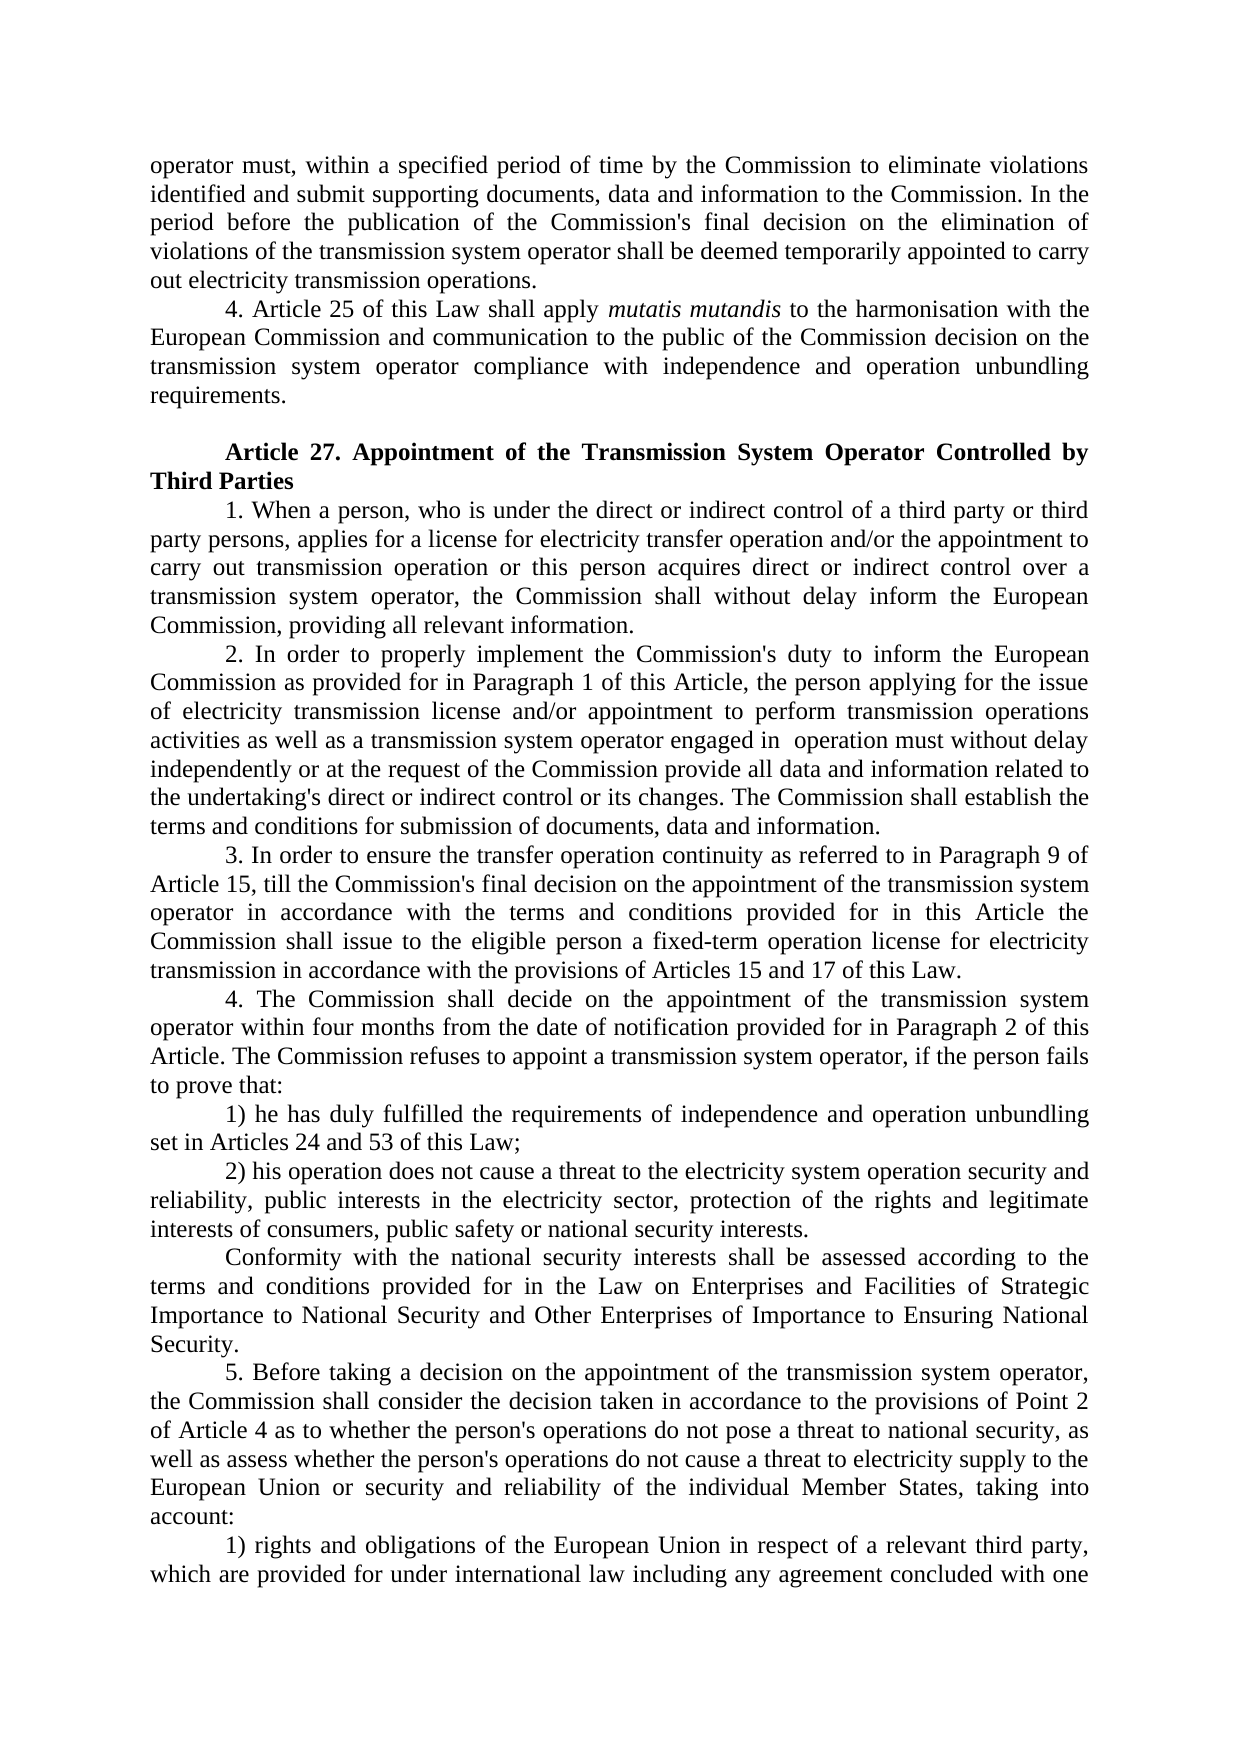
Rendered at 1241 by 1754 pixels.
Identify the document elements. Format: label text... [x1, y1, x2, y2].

text 4. The Commission shall decide on the appointment of the transmission system operator within four months from the date of notification provided for in Paragraph 2 of this Article. The Commission refuses to appoint a transmission system operator, if the person fails to prove that: [150, 984, 1090, 1099]
text operator must, within a specified period of time by the Commission to eliminate violations identified and submit supporting documents, data and information to the Commission. In the period before the publication of the Commission's final decision on the elimination of violations of the transmission system operator shall be deemed temporarily appointed to carry out electricity transmission operations. [150, 150, 1090, 294]
text 2. In order to properly implement the Commission's duty to inform the European Commission as provided for in Paragraph 1 of this Article, the person applying for the issue of electricity transmission license and/or appointment to perform transmission operations activities as well as a transmission system operator engaged in operation must without delay independently or at the request of the Commission provide all data and information related to the undertaking's direct or indirect control or its changes. The Commission shall establish the terms and conditions for submission of documents, data and information. [150, 639, 1090, 840]
text 1. When a person, who is under the direct or indirect control of a third party or third party persons, applies for a license for electricity transfer operation and/or the appointment to carry out transmission operation or this person acquires direct or indirect control over a transmission system operator, the Commission shall without delay inform the European Commission, providing all relevant information. [150, 495, 1090, 639]
text Conformity with the national security interests shall be assessed according to the terms and conditions provided for in the Law on Enterprises and Facilities of Strategic Importance to National Security and Other Enterprises of Importance to Ensuring National Security. [150, 1242, 1090, 1357]
text 1) he has duly fulfilled the requirements of independence and operation unbundling set in Articles 24 and 53 of this Law; [150, 1099, 1090, 1156]
text 1) rights and obligations of the European Union in respect of a relevant third party, which are provided for under international law including any agreement concluded with one [150, 1530, 1090, 1587]
text 3. In order to ensure the transfer operation continuity as referred to in Paragraph 9 of Article 15, till the Commission's final decision on the appointment of the transmission system operator in accordance with the terms and conditions provided for in this Article the Commission shall issue to the eligible person a fixed-term operation license for electricity transmission in accordance with the provisions of Articles 15 and 17 of this Law. [150, 840, 1090, 984]
text Article 27. Appointment of the Transmission System Operator Controlled by Third Parties [150, 437, 1090, 495]
text 5. Before taking a decision on the appointment of the transmission system operator, the Commission shall consider the decision taken in accordance to the provisions of Point 2 of Article 4 as to whether the person's operations do not pose a threat to national security, as well as assess whether the person's operations do not cause a threat to electricity supply to the European Union or security and reliability of the individual Member States, taking into account: [150, 1357, 1090, 1530]
text 2) his operation does not cause a threat to the electricity system operation security and reliability, public interests in the electricity sector, protection of the rights and legitimate interests of consumers, public safety or national security interests. [150, 1156, 1090, 1242]
text 4. Article 25 of this Law shall apply mutatis mutandis to the harmonisation with the European Commission and communication to the public of the Commission decision on the transmission system operator compliance with independence and operation unbundling requirements. [150, 294, 1090, 409]
